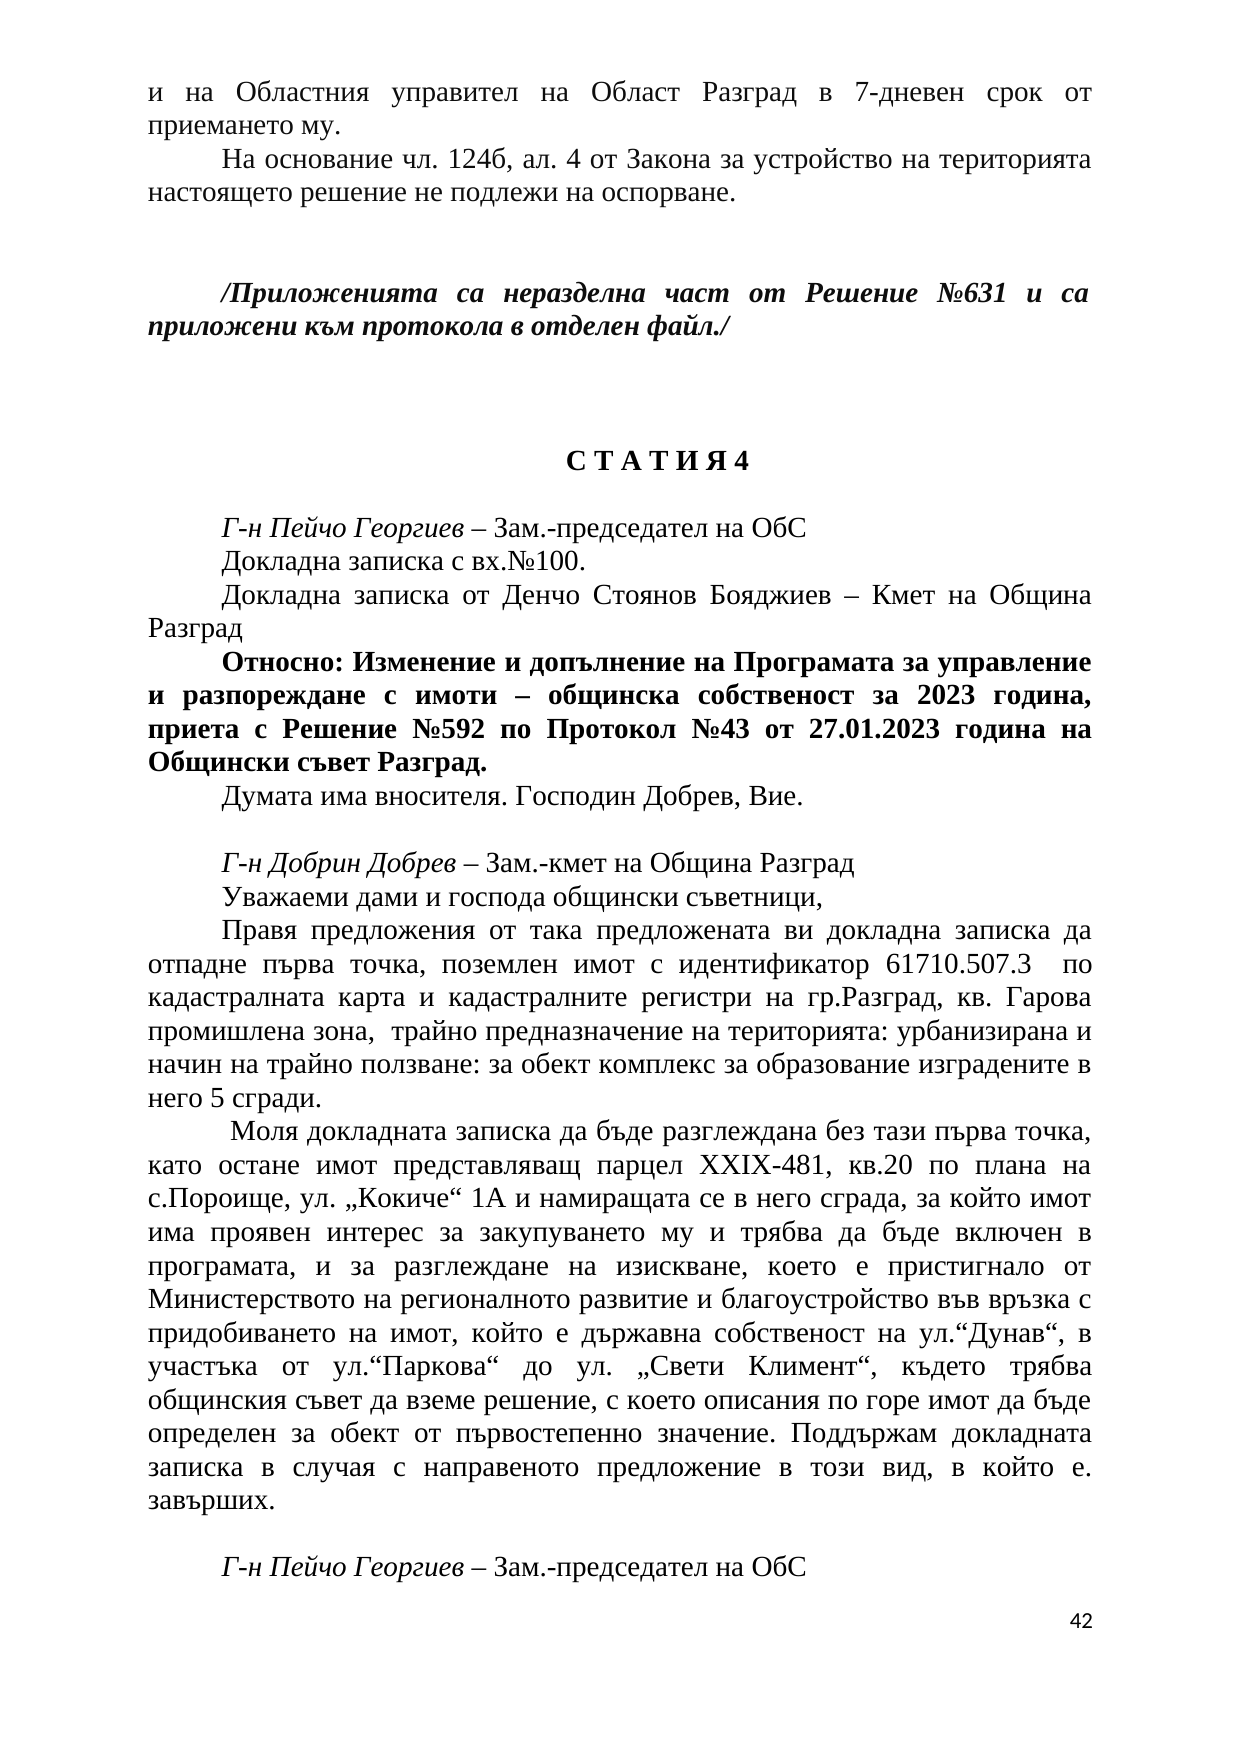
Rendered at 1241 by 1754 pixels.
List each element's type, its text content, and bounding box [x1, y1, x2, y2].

text С Т А Т И Я 4 [148, 443, 1093, 476]
text Думата има вносителя. Господин Добрев, Вие. [148, 778, 1093, 812]
text На основание чл. 124б, ал. 4 от Закона за устройство на територията настоящето решение не подлежи на оспорване. [148, 141, 1093, 208]
text /Приложенията са неразделна част от Решение №631 и са приложени към протокола в отделен файл./ [148, 275, 1093, 342]
text Уважаеми дами и господа общински съветници, [148, 879, 1093, 912]
text Правя предложения от така предложената ви докладна записка да отпадне първа точка, поземлен имот с идентификатор 61710.507.3 по кадастралната карта и кадастралните регистри на гр.Разград, кв. Гарова промишлена зона, трайно предназначение на територията: урбанизирана и начин на трайно ползване: за обект комплекс за образование изградените в него 5 сгради. [148, 912, 1093, 1113]
text Г-н Добрин Добрев – Зам.-кмет на Община Разград [148, 845, 1093, 879]
text Относно: Изменение и допълнение на Програмата за управление и разпореждане с имоти – общинска собственост за 2023 година, приета с Решение №592 по Протокол №43 от 27.01.2023 година на Общински съвет Разград. [148, 644, 1093, 778]
text Докладна записка с вх.№100. [148, 543, 1093, 577]
text Докладна записка от Денчо Стоянов Бояджиев – Кмет на Община Разград [148, 577, 1093, 644]
text Моля докладната записка да бъде разглеждана без тази първа точка, като остане имот представляващ парцел XXIX-481, кв.20 по плана на с.Пороище, ул. „Кокиче“ 1А и намиращата се в него сграда, за който имот има проявен интерес за закупуването му и трябва да бъде включен в програмата, и за разглеждане на изискване, което е пристигнало от Министерството на регионалното развитие и благоустройство във връзка с придобиването на имот, който е държавна собственост на ул.“Дунав“, в участъка от ул.“Паркова“ до ул. „Свети Климент“, където трябва общинския съвет да вземе решение, с което описания по горе имот да бъде определен за обект от първостепенно значение. Поддържам докладната записка в случая с направеното предложение в този вид, в който е. завърших. [148, 1113, 1093, 1516]
text и на Областния управител на Област Разград в 7-дневен срок от приемането му. [148, 74, 1093, 141]
text Г-н Пейчо Георгиев – Зам.-председател на ОбС [148, 1549, 1093, 1583]
text Г-н Пейчо Георгиев – Зам.-председател на ОбС [148, 510, 1093, 543]
